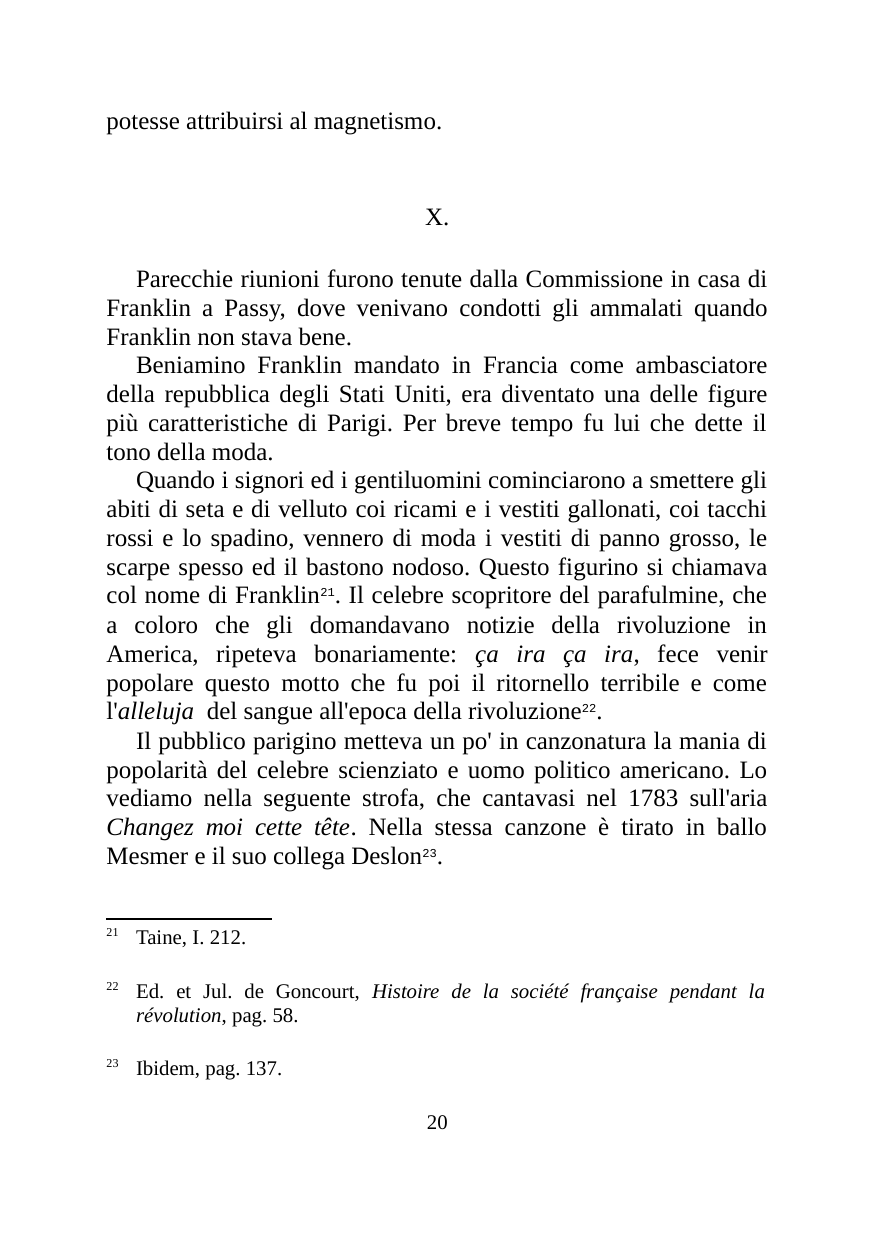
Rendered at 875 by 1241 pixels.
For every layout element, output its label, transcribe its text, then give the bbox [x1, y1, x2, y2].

text Ed. et Jul. de Goncourt, Histoire de la société française pendant la révolution, pag. 58. [106, 979, 768, 1027]
text Il pubblico parigino metteva un po' in canzonatura la mania di popolarità del celebre scienziato e uomo politico americano. Lo vediamo nella seguente strofa, che cantavasi nel 1783 sull'aria Changez moi cette tête. Nella stessa canzone è tirato in ballo Mesmer e il suo collega Deslon. [106, 726, 768, 871]
text potesse attribuirsi al magnetismo. [106, 106, 768, 135]
text Ibidem, pag. 137. [106, 1056, 768, 1080]
text Taine, I. 212. [106, 925, 768, 949]
text Beniamino Franklin mandato in Francia come ambasciatore della repubblica degli Stati Uniti, era diventato una delle figure più caratteristiche di Parigi. Per breve tempo fu lui che dette il tono della moda. [106, 351, 768, 466]
text X. [106, 202, 768, 231]
text Quando i signori ed i gentiluomini cominciarono a smettere gli abiti di seta e di velluto coi ricami e i vestiti gallonati, coi tacchi rossi e lo spadino, vennero di moda i vestiti di panno grosso, le scarpe spesso ed il bastono nodoso. Questo figurino si chiamava col nome di Franklin. Il celebre scopritore del parafulmine, che a coloro che gli domandavano notizie della rivoluzione in America, ripeteva bonariamente: ça ira ça ira, fece venir popolare questo motto che fu poi il ritornello terribile e come l'alleluja del sangue all'epoca della rivoluzione. [106, 466, 768, 726]
text Parecchie riunioni furono tenute dalla Commissione in casa di Franklin a Passy, dove venivano condotti gli ammalati quando Franklin non stava bene. [106, 264, 768, 351]
